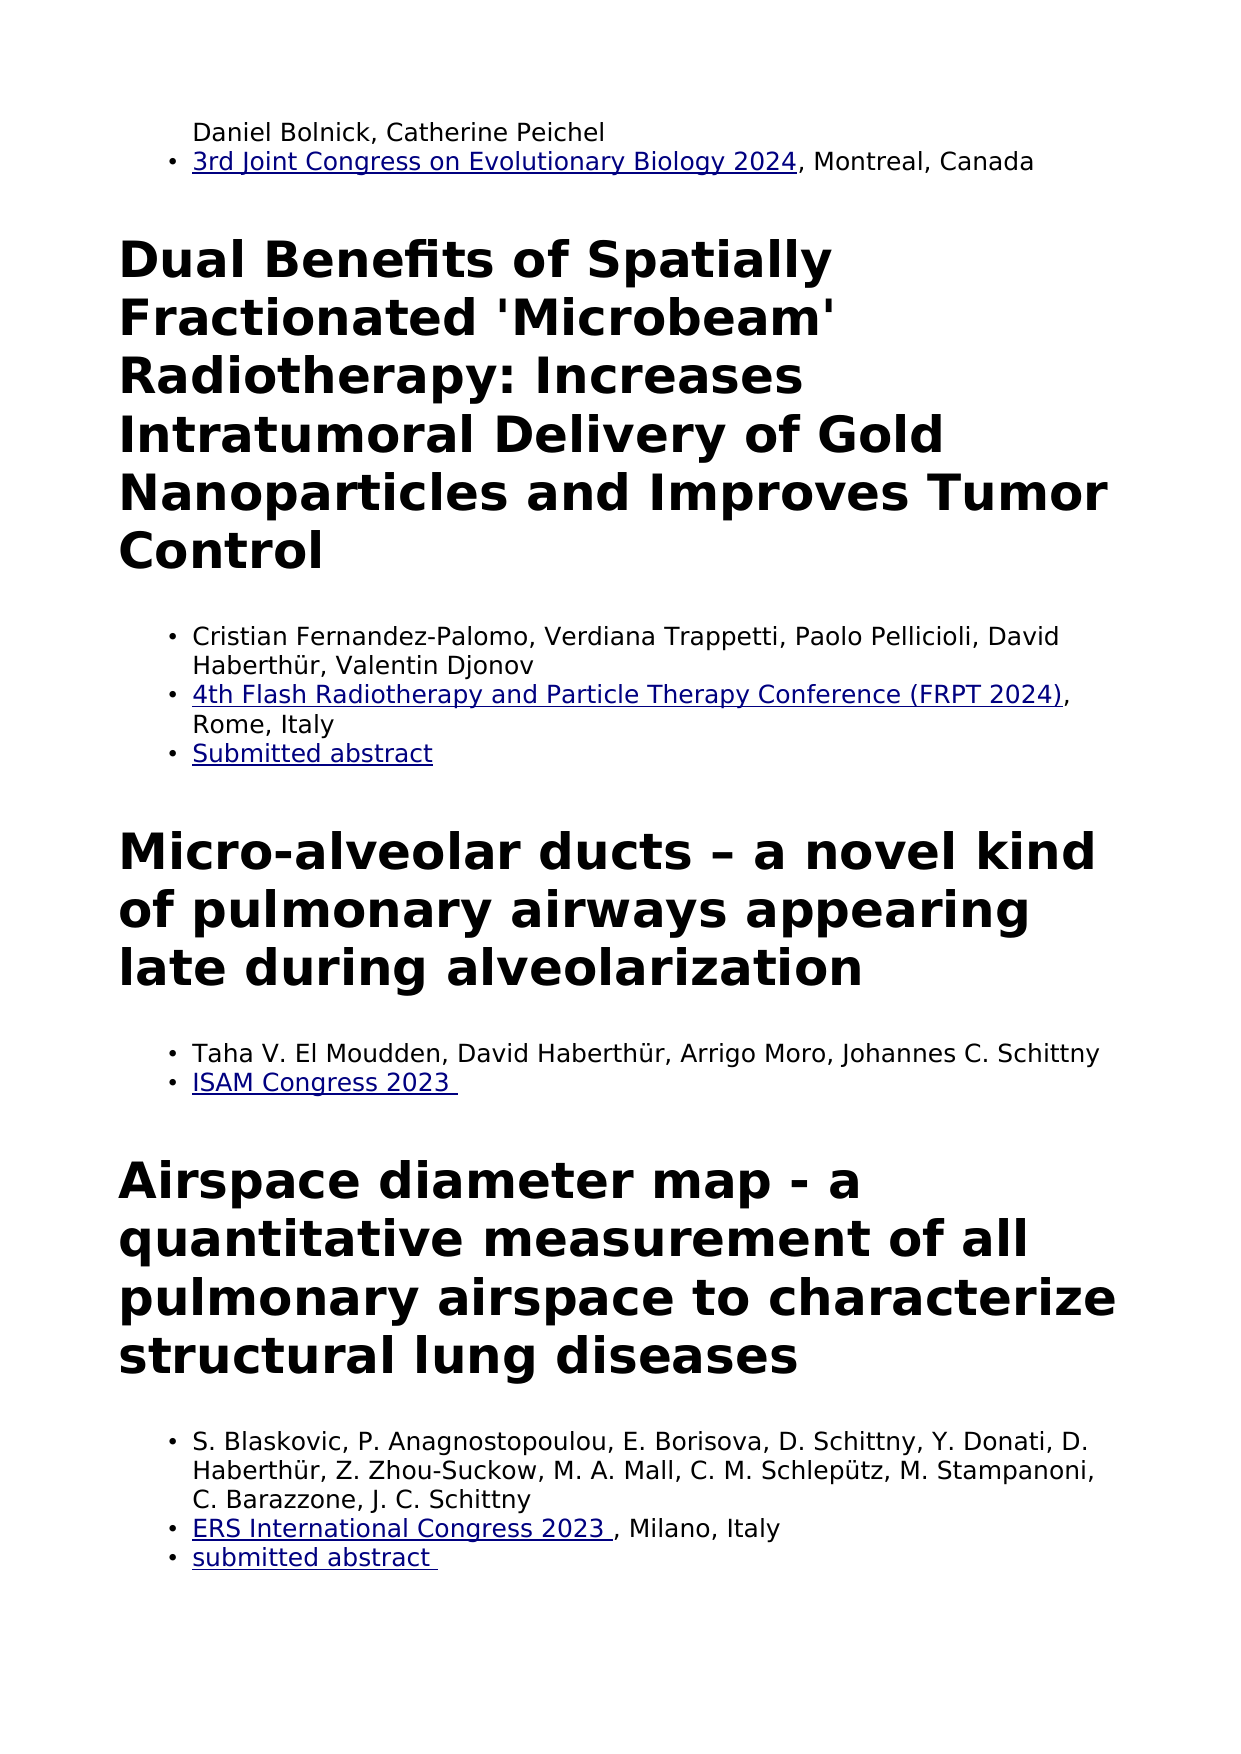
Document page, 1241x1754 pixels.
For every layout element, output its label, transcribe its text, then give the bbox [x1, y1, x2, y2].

list S. Blaskovic, P. Anagnostopoulou, E. Borisova, D. Schittny, Y. Donati, D. Haberthür, Z. Zhou-Suckow, M. A. Mall, C. M. Schlepütz, M. Stampanoni, C. Barazzone, J. C. Schittny [177, 1427, 1122, 1514]
list Submitted abstract [177, 739, 1122, 768]
list 3rd Joint Congress on Evolutionary Biology 2024, Montreal, Canada [177, 147, 1122, 176]
subtitle Dual Benefits of Spatially Fractionated 'Microbeam' Radiotherapy: Increases Intratumoral Delivery of Gold Nanoparticles and Improves Tumor Control [118, 231, 1122, 580]
list ISAM Congress 2023 [177, 1068, 1122, 1098]
subtitle Micro-alveolar ducts – a novel kind of pulmonary airways appearing late during alveolarization [118, 823, 1122, 997]
list ERS International Congress 2023 , Milano, Italy [177, 1514, 1122, 1544]
list submitted abstract [177, 1544, 1122, 1573]
list Cristian Fernandez-Palomo, Verdiana Trappetti, Paolo Pellicioli, David Haberthür, Valentin Djonov [177, 622, 1122, 681]
list Daniel Bolnick, Catherine Peichel [177, 118, 1122, 147]
list Taha V. El Moudden, David Haberthür, Arrigo Moro, Johannes C. Schittny [177, 1039, 1122, 1068]
subtitle Airspace diameter map - a quantitative measurement of all pulmonary airspace to characterize structural lung diseases [118, 1152, 1122, 1385]
list 4th Flash Radiotherapy and Particle Therapy Conference (FRPT 2024), Rome, Italy [177, 681, 1122, 739]
